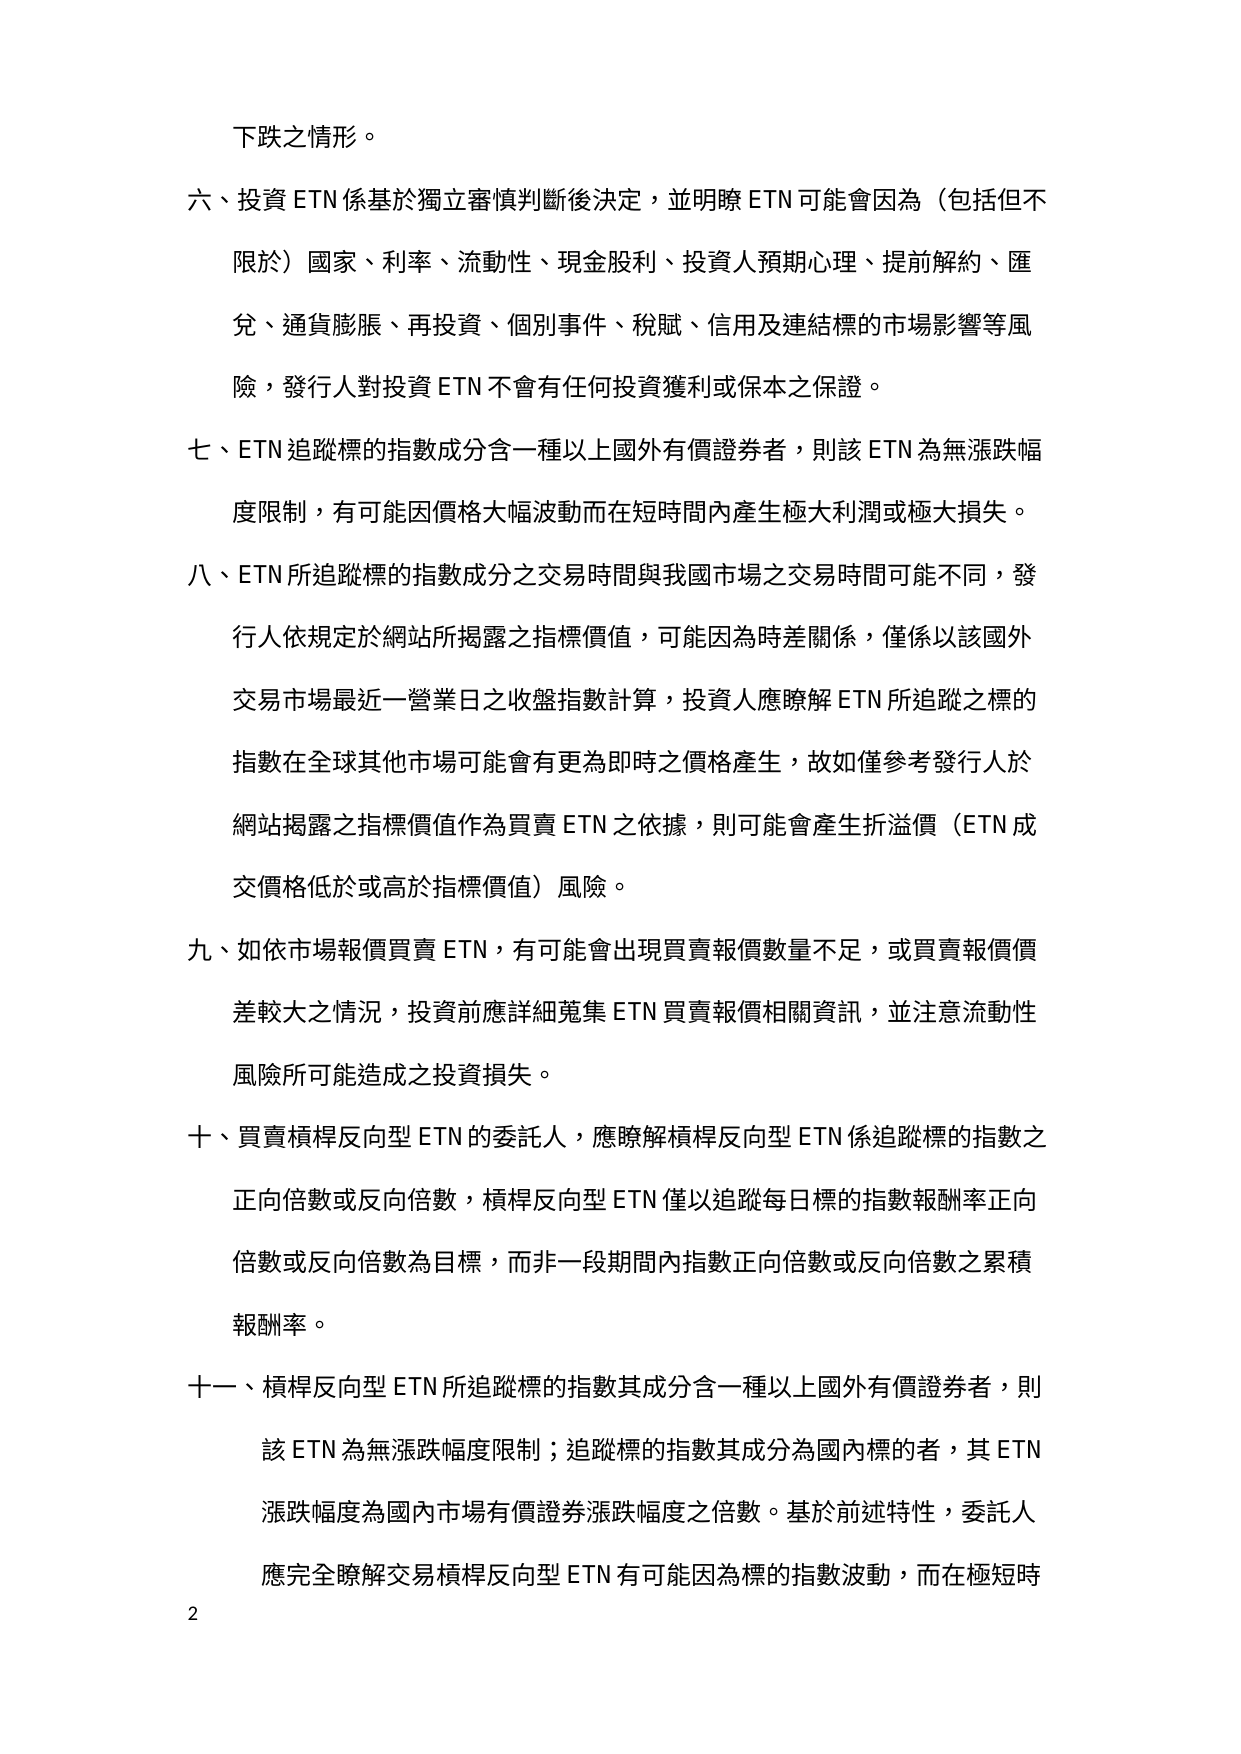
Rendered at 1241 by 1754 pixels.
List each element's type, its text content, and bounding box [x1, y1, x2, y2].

text 十、買賣槓桿反向型ETN的委託人，應瞭解槓桿反向型ETN係追蹤標的指數之正向倍數或反向倍數，槓桿反向型ETN僅以追蹤每日標的指數報酬率正向倍數或反向倍數為目標，而非一段期間內指數正向倍數或反向倍數之累積報酬率。 [187, 1094, 1053, 1344]
text 六、投資ETN係基於獨立審慎判斷後決定，並明瞭ETN可能會因為（包括但不限於）國家、利率、流動性、現金股利、投資人預期心理、提前解約、匯兌、通貨膨脹、再投資、個別事件、稅賦、信用及連結標的市場影響等風險，發行人對投資ETN不會有任何投資獲利或保本之保證。 [187, 157, 1053, 407]
text 九、如依市場報價買賣ETN，有可能會出現買賣報價數量不足，或買賣報價價差較大之情況，投資前應詳細蒐集ETN買賣報價相關資訊，並注意流動性風險所可能造成之投資損失。 [187, 907, 1053, 1094]
text 十一、槓桿反向型ETN所追蹤標的指數其成分含一種以上國外有價證券者，則該ETN為無漲跌幅度限制；追蹤標的指數其成分為國內標的者，其ETN漲跌幅度為國內市場有價證券漲跌幅度之倍數。基於前述特性，委託人應完全瞭解交易槓桿反向型ETN有可能因為標的指數波動，而在極短時 [187, 1344, 1053, 1594]
text 八、ETN所追蹤標的指數成分之交易時間與我國市場之交易時間可能不同，發行人依規定於網站所揭露之指標價值，可能因為時差關係，僅係以該國外交易市場最近一營業日之收盤指數計算，投資人應瞭解ETN所追蹤之標的指數在全球其他市場可能會有更為即時之價格產生，故如僅參考發行人於網站揭露之指標價值作為買賣ETN之依據，則可能會產生折溢價（ETN成交價格低於或高於指標價值）風險。 [187, 532, 1053, 907]
text 七、ETN追蹤標的指數成分含一種以上國外有價證券者，則該ETN為無漲跌幅度限制，有可能因價格大幅波動而在短時間內產生極大利潤或極大損失。 [187, 407, 1053, 532]
text 下跌之情形。 [187, 94, 1053, 157]
